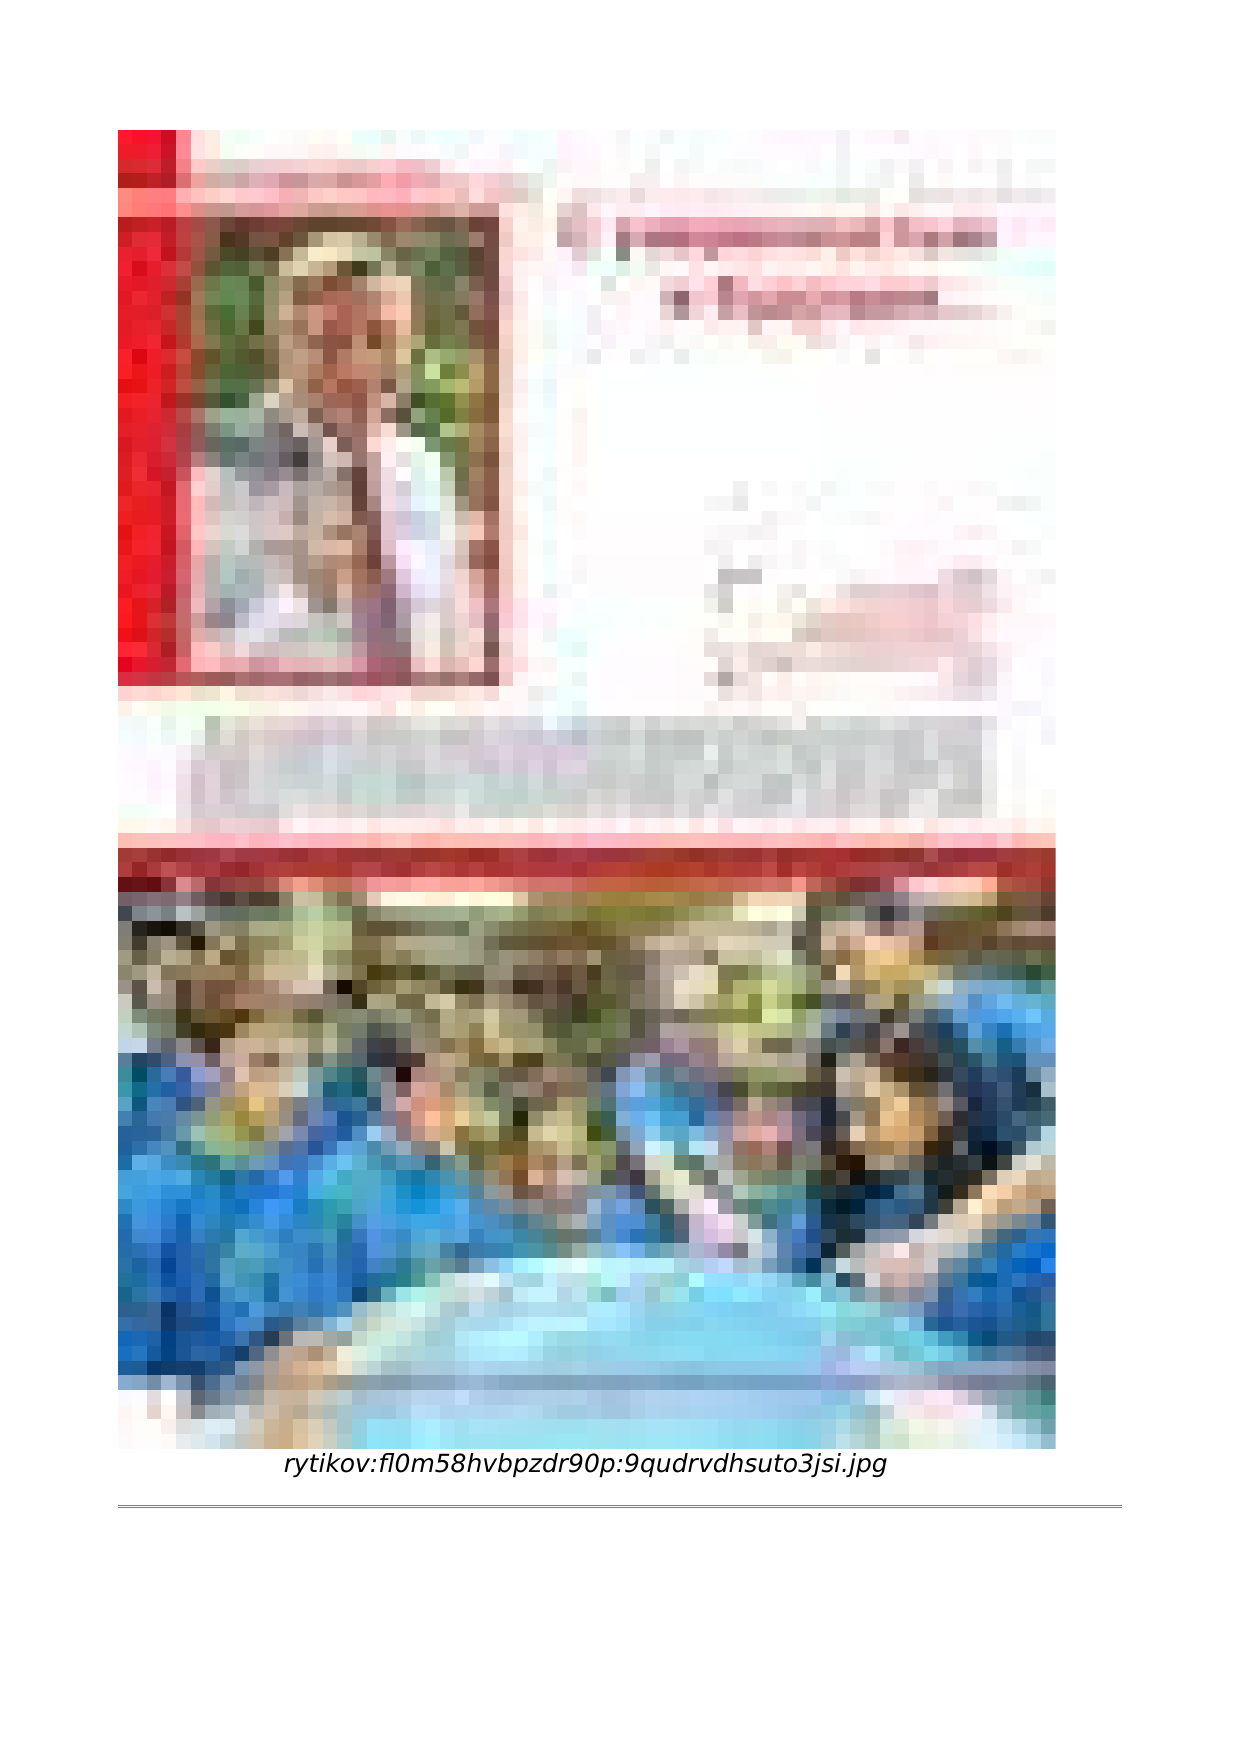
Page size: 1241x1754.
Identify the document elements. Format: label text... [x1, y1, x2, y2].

picture [118, 130, 1056, 1449]
text rytikov:fl0m58hvbpzdr90p:9qudrvdhsuto3jsi.jpg [118, 1449, 1056, 1478]
